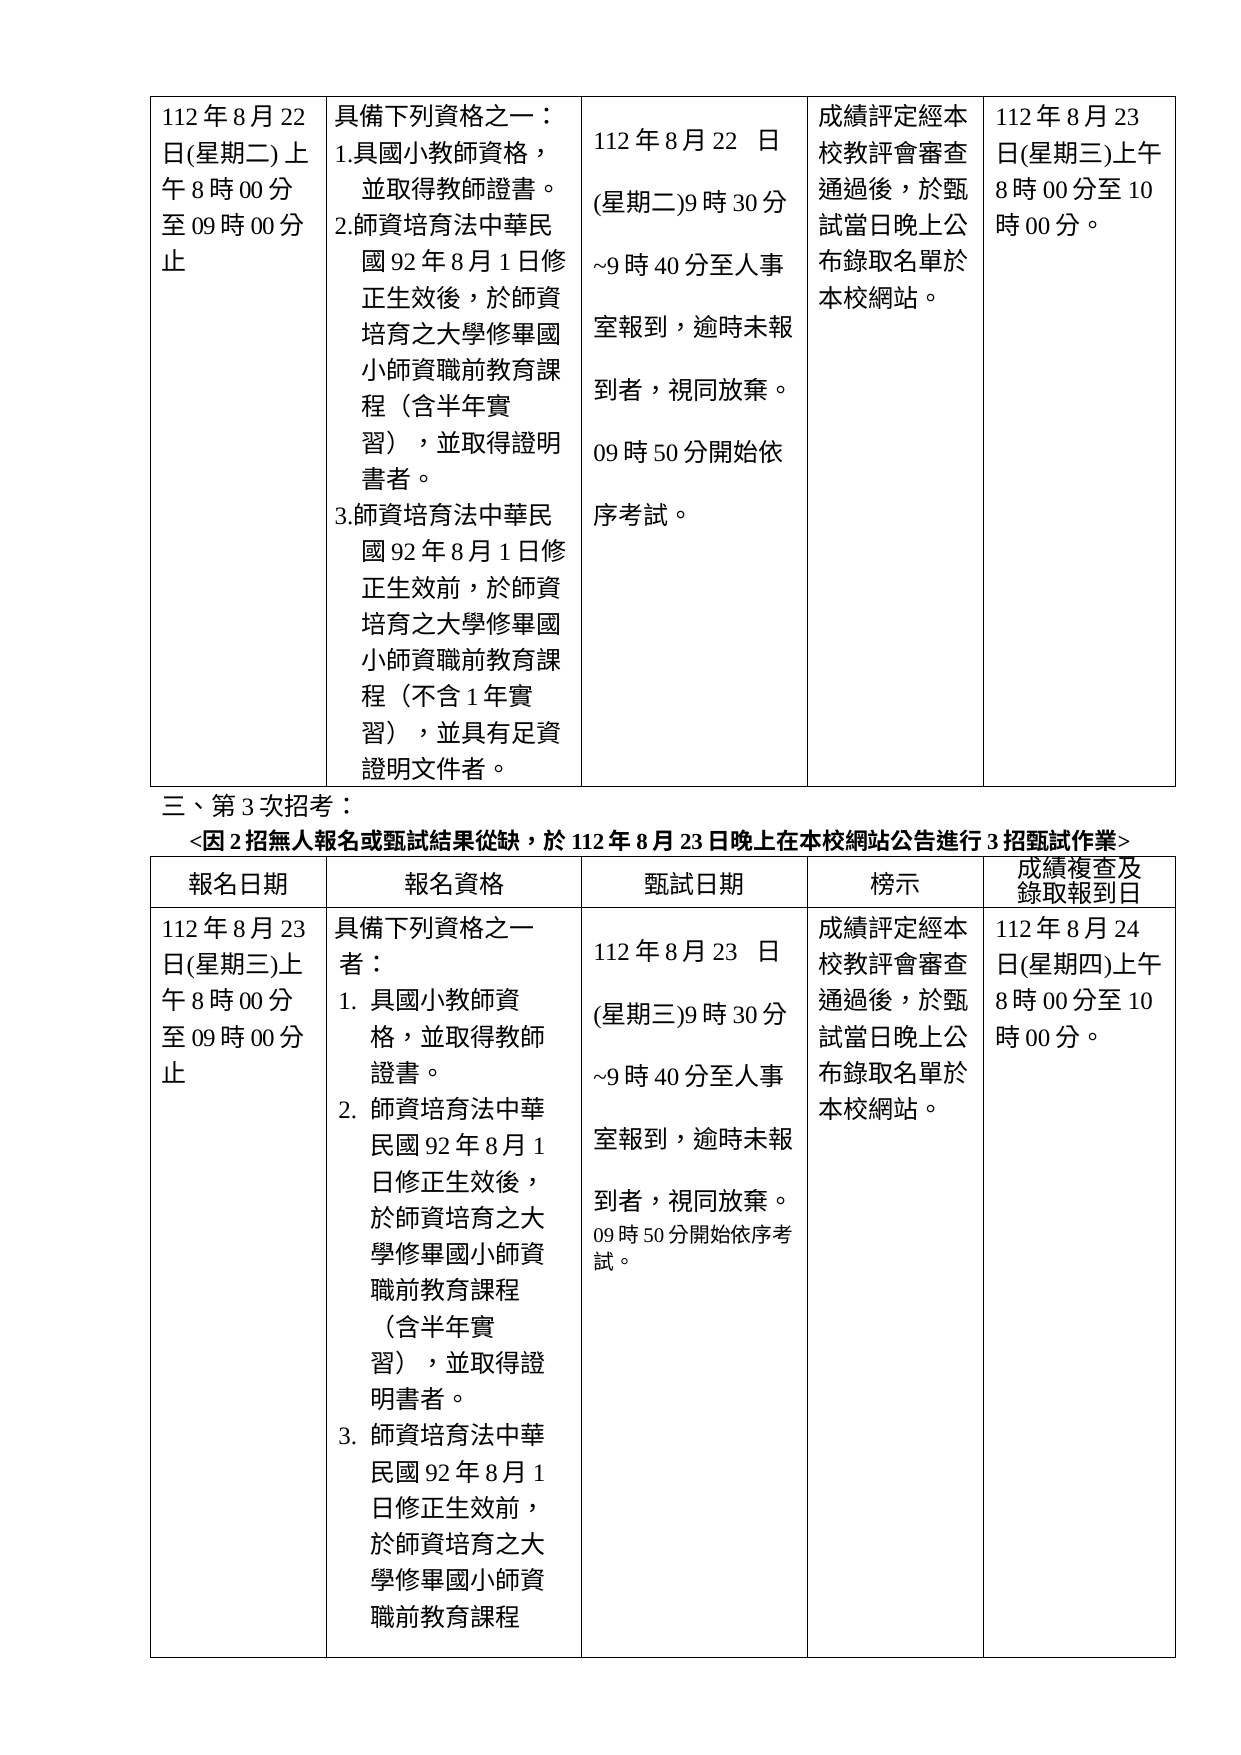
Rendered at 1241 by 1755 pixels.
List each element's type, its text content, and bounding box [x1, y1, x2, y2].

table_cell 112年8月23 日(星期三)上午8時00分至09時00分止 [151, 908, 326, 1657]
table_cell 112年8月22 日(星期二)9時30分~9時40分至人事室報到，逾時未報到者，視同放棄。 09時50分開始依序考試。 [582, 97, 807, 786]
table_cell 112年8月22 日(星期二) 上午8時00分至09時00分止 [151, 97, 326, 786]
table_cell 具備下列資格之一： 1.具國小教師資格，並取得教師證書。 2.師資培育法中華民國92年8月1日修正生效後，於師資培育之大學修畢國小師資職前教育課程（含半年實習），並取得證明書者。 3.師資培育法中華民國92年8月1日修正生效前，於師資培育之大學修畢國小師資職前教育課程（不含1年實習），並具有足資證明文件者。 [327, 97, 581, 786]
table_cell 報名資格 [327, 857, 581, 907]
table_cell 報名日期 [151, 857, 326, 907]
table_cell 112年8月24 日(星期四)上午8時00分至10時00分。 [984, 908, 1175, 1657]
table_cell 成績評定經本校教評會審查通過後，於甄試當日晚上公布錄取名單於本校網站。 [808, 908, 983, 1657]
table_cell 榜示 [808, 857, 983, 907]
table_cell 112年8月23 日(星期三)上午8時00分至10時00分。 [984, 97, 1175, 786]
table_cell 成績複查及 錄取報到日 [984, 857, 1175, 907]
table_cell 成績評定經本校教評會審查通過後，於甄試當日晚上公布錄取名單於本校網站。 [808, 97, 983, 786]
table_cell 112年8月23 日(星期三)9時30分~9時40分至人事室報到，逾時未報到者，視同放棄。 09時50分開始依序考試。 [582, 908, 807, 1657]
table_cell 三、第3次招考： <因2招無人報名或甄試結果從缺，於112年8月23日晚上在本校網站公告進行3招甄試作業> [150, 787, 1175, 856]
table_cell 甄試日期 [582, 857, 807, 907]
table_cell 具備下列資格之一者： 具國小教師資格，並取得教師證書。 師資培育法中華民國92年8月1日修正生效後，於師資培育之大學修畢國小師資職前教育課程（含半年實習），並取得證明書者。 師資培育法中華民國92年8月1日修正生效前，於師資培育之大學修畢國小師資職前教育課程 [327, 908, 581, 1657]
